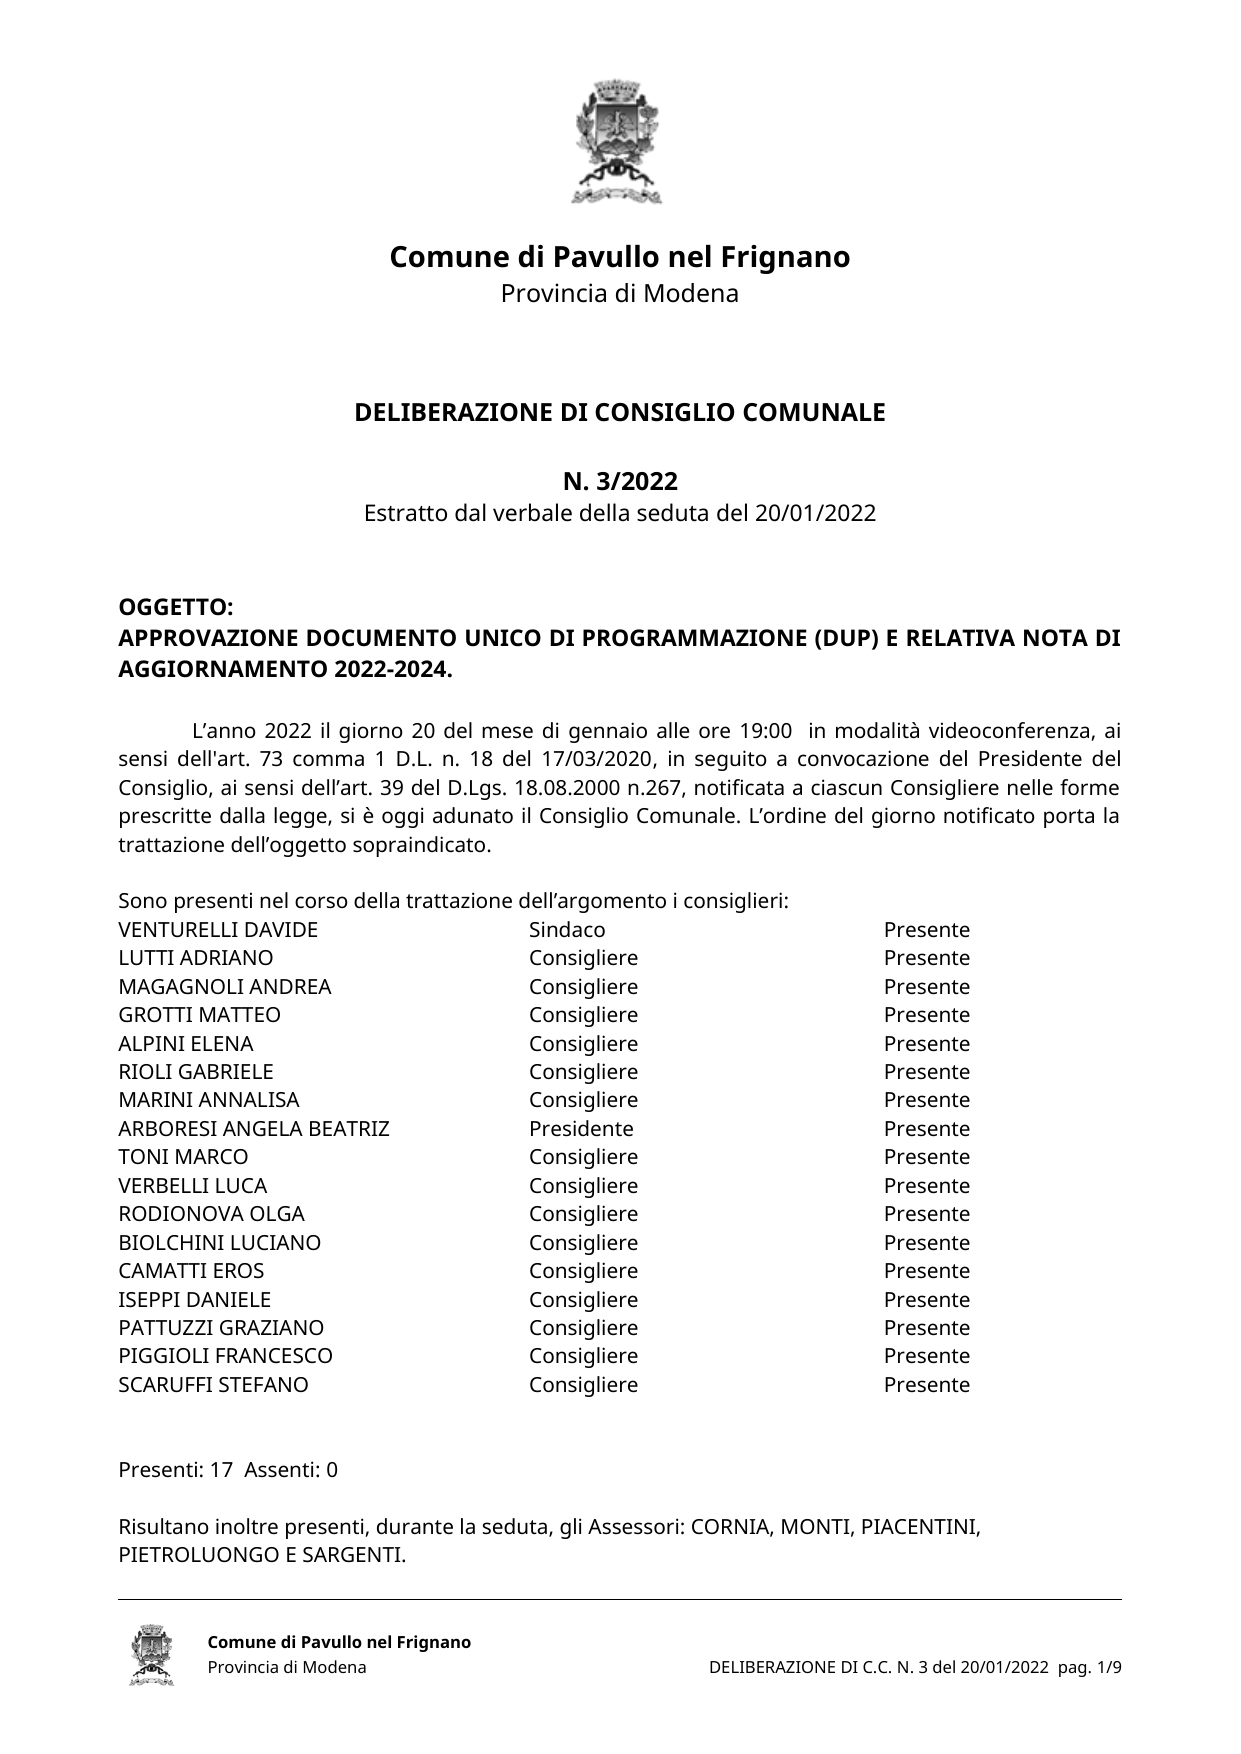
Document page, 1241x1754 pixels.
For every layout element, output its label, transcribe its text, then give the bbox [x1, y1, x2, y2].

text APPROVAZIONE DOCUMENTO UNICO DI PROGRAMMAZIONE (DUP) E RELATIVA NOTA DI AGGIORNAMENTO 2022-2024. [118, 622, 1122, 685]
table_header VENTURELLI DAVIDE LUTTI ADRIANO MAGAGNOLI ANDREA GROTTI MATTEO ALPINI ELENA RIOLI GABRIELE MARINI ANNALISA ARBORESI ANGELA BEATRIZ TONI MARCO VERBELLI LUCA RODIONOVA OLGA BIOLCHINI LUCIANO CAMATTI EROS ISEPPI DANIELE PATTUZZI GRAZIANO PIGGIOLI FRANCESCO SCARUFFI STEFANO [118, 915, 529, 1427]
text Comune di Pavullo nel Frignano [118, 236, 1122, 276]
table_header Presente Presente Presente Presente Presente Presente Presente Presente Presente Presente Presente Presente Presente Presente Presente Presente Presente [884, 915, 1122, 1427]
text Risultano inoltre presenti, durante la seduta, gli Assessori: CORNIA, MONTI, PIACENTINI, PIETROLUONGO E SARGENTI. [118, 1512, 1122, 1569]
text N. 3/2022 [118, 463, 1122, 497]
picture [120, 1621, 183, 1693]
text DELIBERAZIONE DI CONSIGLIO COMUNALE [118, 395, 1122, 429]
text L’anno 2022 il giorno 20 del mese di gennaio alle ore 19:00 in modalità videoconferenza, ai sensi dell'art. 73 comma 1 D.L. n. 18 del 17/03/2020, in seguito a convocazione del Presidente del Consiglio, ai sensi dell’art. 39 del D.Lgs. 18.08.2000 n.267, notificata a ciascun Consigliere nelle forme prescritte dalla legge, si è oggi adunato il Consiglio Comunale. L’ordine del giorno notificato porta la trattazione dell’oggetto sopraindicato. [118, 716, 1122, 858]
table_header Sindaco Consigliere Consigliere Consigliere Consigliere Consigliere Consigliere Presidente Consigliere Consigliere Consigliere Consigliere Consigliere Consigliere Consigliere Consigliere Consigliere [529, 915, 884, 1427]
text OGGETTO: [118, 591, 1122, 622]
text Provincia di Modena [118, 276, 1122, 310]
text Estratto dal verbale della seduta del 20/01/2022 [118, 497, 1122, 528]
text Sono presenti nel corso della trattazione dell’argomento i consiglieri: [118, 887, 1122, 915]
text Presenti: 17 Assenti: 0 [118, 1455, 1122, 1484]
picture [545, 71, 695, 208]
